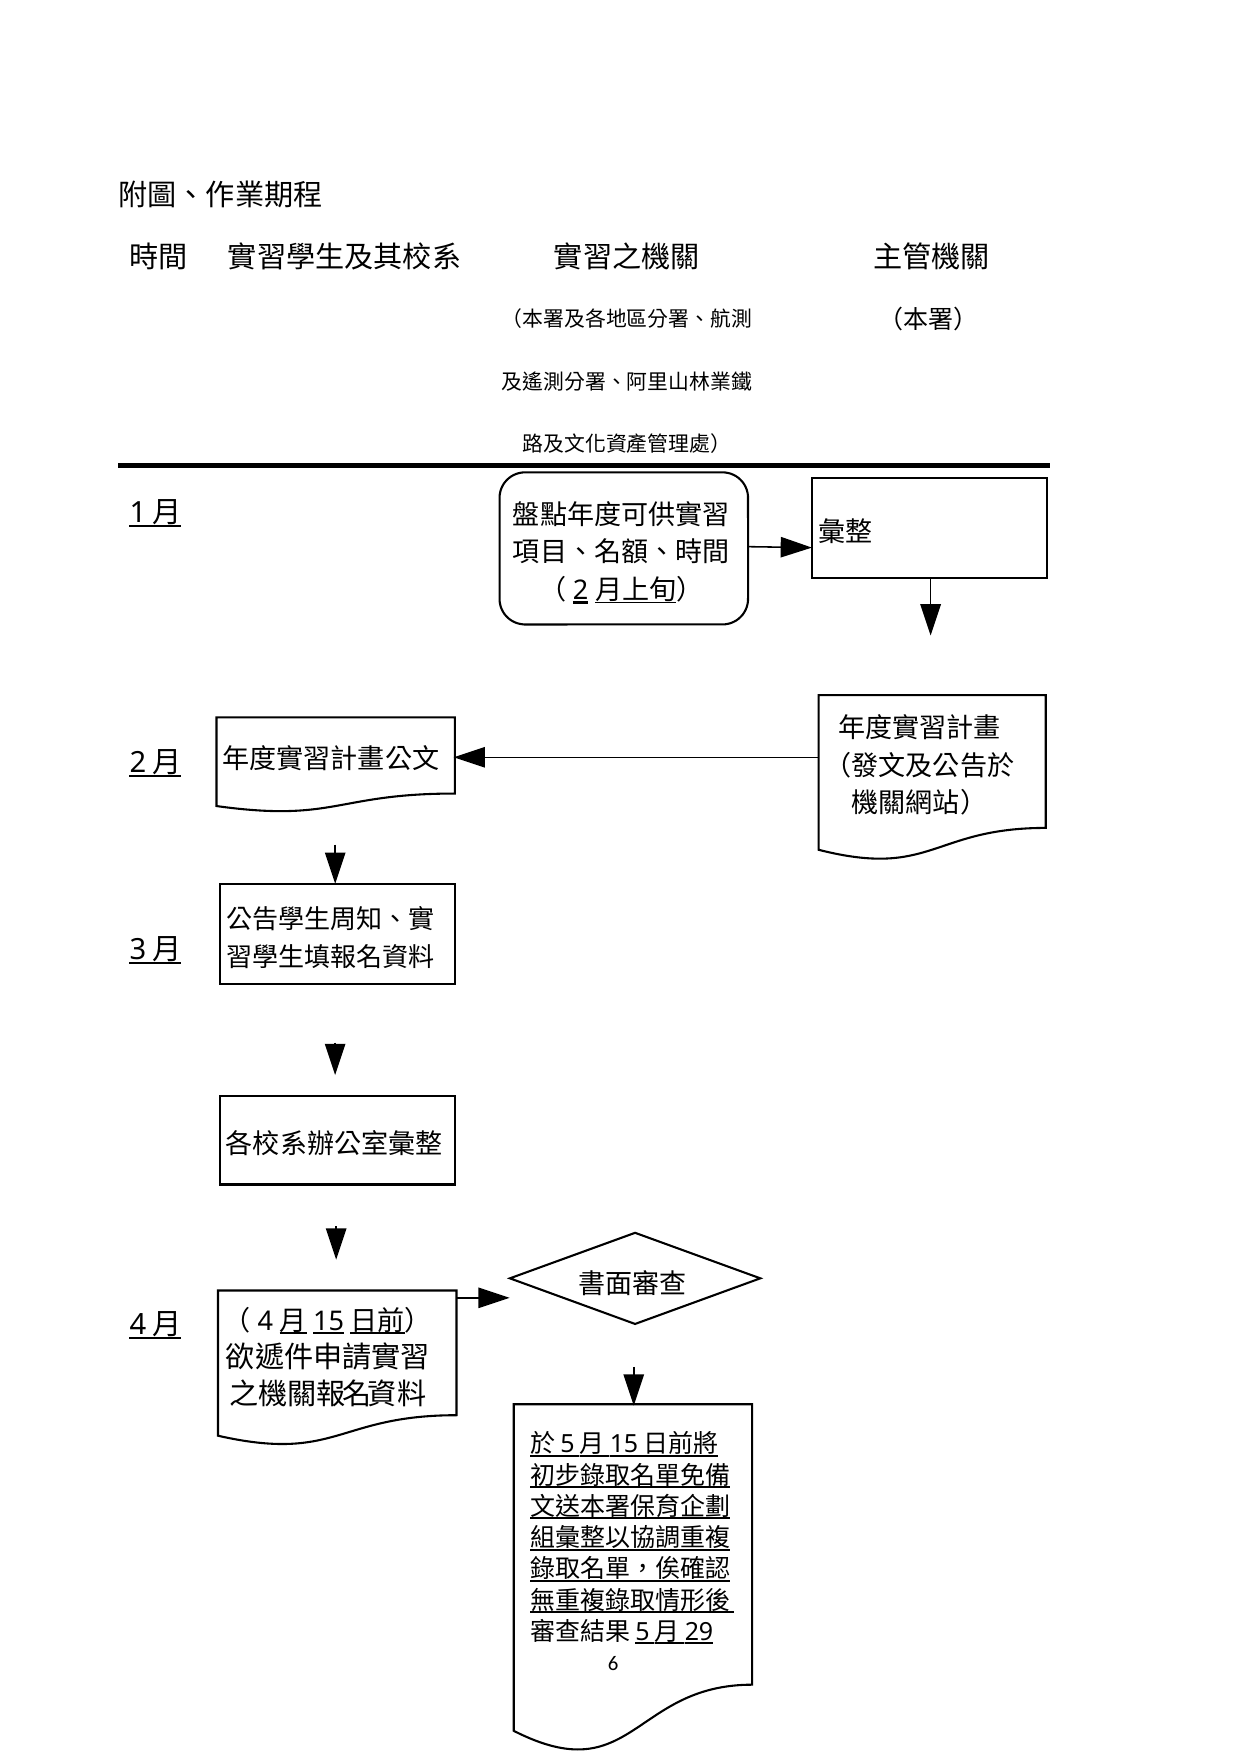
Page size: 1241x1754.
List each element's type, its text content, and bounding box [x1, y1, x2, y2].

table_cell [486, 1406, 512, 1468]
table_cell [458, 1343, 486, 1406]
table_cell [820, 781, 1044, 843]
table_cell [768, 656, 1050, 718]
table_cell [220, 1406, 455, 1442]
table_cell [118, 656, 203, 718]
table_cell [118, 1406, 203, 1468]
table_cell [333, 1393, 337, 1404]
table_cell [203, 781, 486, 843]
table_header 實習之機關 （本署及各地區分署、航測及遙測分署、阿里山林業鐵路及文化資產管理處） [486, 213, 768, 463]
table_cell [768, 1343, 1050, 1406]
table_cell [373, 1402, 391, 1406]
table_cell [118, 1093, 203, 1156]
table_cell [820, 718, 1044, 781]
table_cell [768, 1156, 1050, 1218]
table_cell [768, 781, 817, 843]
table_cell [218, 781, 453, 810]
table_cell [350, 1384, 361, 1391]
table_cell [813, 479, 1046, 577]
table_cell [220, 1343, 455, 1406]
table_cell [118, 1156, 203, 1218]
table_cell [486, 1468, 512, 1531]
table_cell [768, 718, 817, 757]
table_cell [486, 968, 768, 1031]
table_cell [486, 468, 768, 656]
table_cell [203, 1281, 486, 1343]
table_cell [768, 1406, 1050, 1468]
table_cell [486, 1281, 768, 1343]
table_cell [329, 1348, 337, 1353]
table_cell [366, 959, 377, 965]
table_cell 2月 [118, 718, 203, 781]
table_cell [221, 1156, 454, 1183]
table_cell [203, 1343, 216, 1406]
table_cell [268, 1396, 278, 1406]
table_cell [486, 781, 768, 843]
table_cell [486, 1031, 768, 1093]
table_cell [118, 1218, 203, 1281]
table_cell [203, 656, 486, 718]
table_cell [220, 1292, 455, 1343]
table_cell [768, 758, 817, 781]
table_cell [118, 781, 203, 843]
table_cell [456, 758, 486, 781]
table_cell [486, 1218, 768, 1281]
table_cell [203, 1031, 486, 1093]
table_cell [768, 1218, 1050, 1281]
table_cell [768, 843, 1050, 906]
table_cell [203, 468, 486, 656]
table_cell [768, 1468, 1050, 1531]
table_cell [218, 719, 453, 781]
table_cell [486, 758, 768, 781]
table_cell [221, 1097, 454, 1156]
table_cell [354, 1396, 366, 1403]
table_cell [221, 885, 454, 906]
table_cell [203, 1093, 486, 1156]
table_cell [118, 968, 203, 1031]
table_header 時間 [118, 213, 203, 463]
table_cell [768, 968, 1050, 1031]
table_cell [768, 1031, 1050, 1093]
table_cell 4月 [118, 1281, 203, 1343]
table_cell [486, 1156, 768, 1218]
table_cell 3月 [118, 906, 203, 968]
table_cell [820, 697, 1044, 718]
table_cell [501, 474, 747, 623]
text 附圖、作業期程 [118, 151, 1107, 213]
table_cell [754, 1406, 768, 1468]
table_cell [458, 1299, 486, 1343]
table_cell [387, 964, 404, 968]
table_cell [363, 949, 372, 954]
table_cell [203, 1406, 486, 1468]
table_cell [768, 906, 1050, 968]
table_header 實習學生及其校系 [203, 213, 486, 463]
table_header 主管機關 （本署） [768, 213, 1050, 463]
table_cell [221, 968, 454, 983]
table_cell [456, 906, 486, 968]
table_cell [486, 656, 768, 718]
table_cell [118, 1031, 203, 1093]
table_cell [486, 1093, 768, 1156]
table_cell [523, 1281, 747, 1322]
table_cell [610, 1281, 614, 1292]
table_cell [203, 906, 219, 968]
table_cell [486, 1343, 768, 1406]
table_cell [456, 718, 486, 757]
table_cell [639, 1282, 653, 1286]
table_cell [203, 843, 486, 906]
table_cell [768, 468, 1050, 656]
table_cell [203, 968, 486, 1031]
table_cell [820, 843, 945, 857]
table_cell [515, 1235, 755, 1281]
table_cell [203, 1156, 486, 1218]
table_cell [486, 843, 768, 906]
table_cell 1月 [118, 468, 203, 656]
table_cell [623, 1281, 627, 1292]
table_cell [754, 1468, 768, 1531]
table_cell [768, 1093, 1050, 1156]
table_cell [221, 906, 454, 968]
table_cell [118, 1343, 203, 1406]
table_cell [118, 843, 203, 906]
table_cell [304, 1390, 312, 1406]
table_cell [203, 718, 215, 781]
table_cell [292, 1390, 298, 1406]
table_cell [768, 1281, 1050, 1343]
table_cell [486, 906, 768, 968]
table_cell [118, 1468, 203, 1531]
table_cell [515, 1406, 751, 1651]
table_cell [203, 1218, 486, 1281]
table_cell [203, 1468, 486, 1531]
table_cell [318, 1348, 326, 1353]
table_cell [486, 718, 768, 757]
table_cell [959, 781, 1050, 843]
